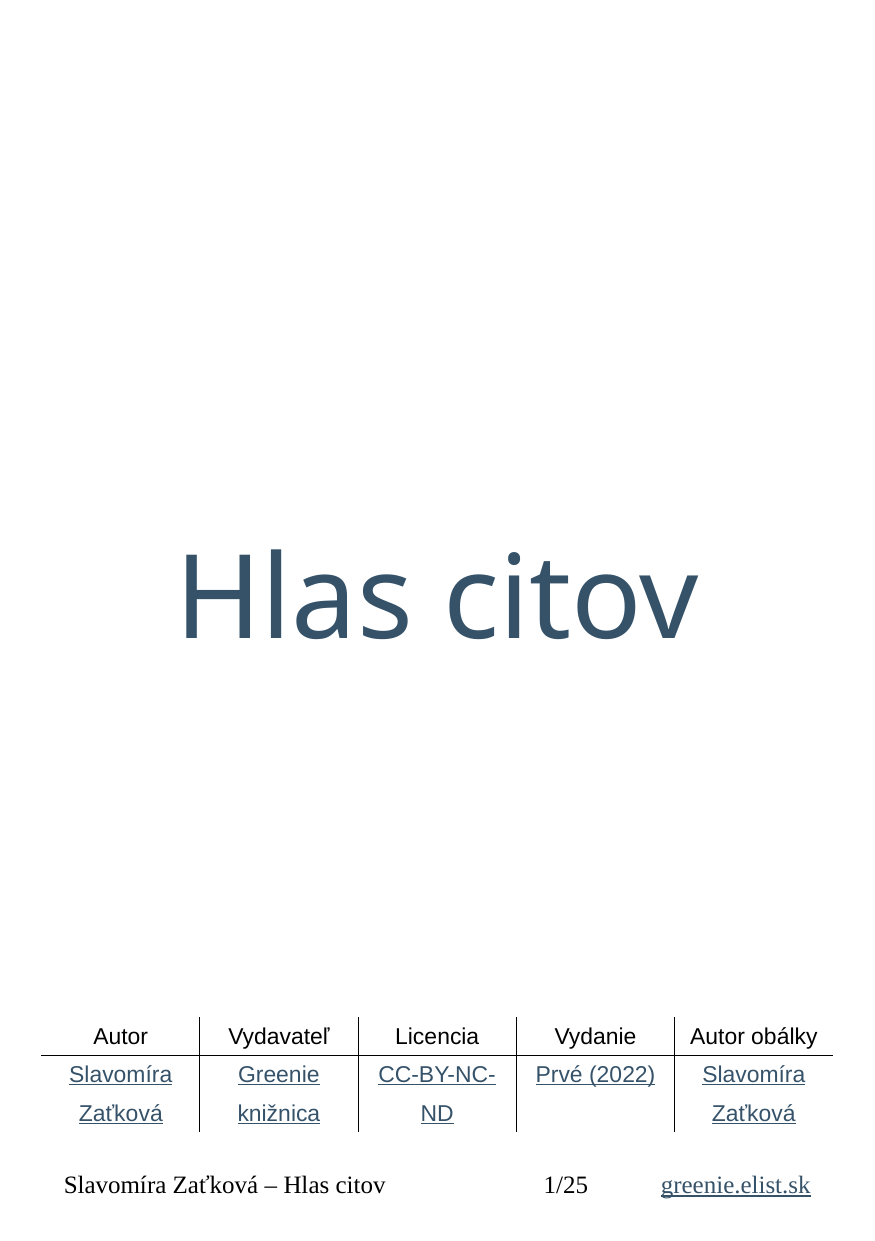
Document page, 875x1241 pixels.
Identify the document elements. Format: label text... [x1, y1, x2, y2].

table_cell Prvé (2022) [517, 1056, 674, 1132]
table_header Vydavateľ [200, 1017, 358, 1055]
table_header Licencia [359, 1017, 516, 1055]
table_header Autor obálky [675, 1017, 833, 1055]
subtitle Hlas citov [41, 514, 833, 673]
table_cell Slavomíra Zaťková [41, 1056, 199, 1132]
table_header Vydanie [517, 1017, 674, 1055]
table_cell CC-BY-NC-ND [359, 1056, 516, 1132]
table_header Autor [41, 1017, 199, 1055]
table_cell Slavomíra Zaťková [675, 1056, 833, 1132]
table_cell Greenie knižnica [200, 1056, 358, 1132]
